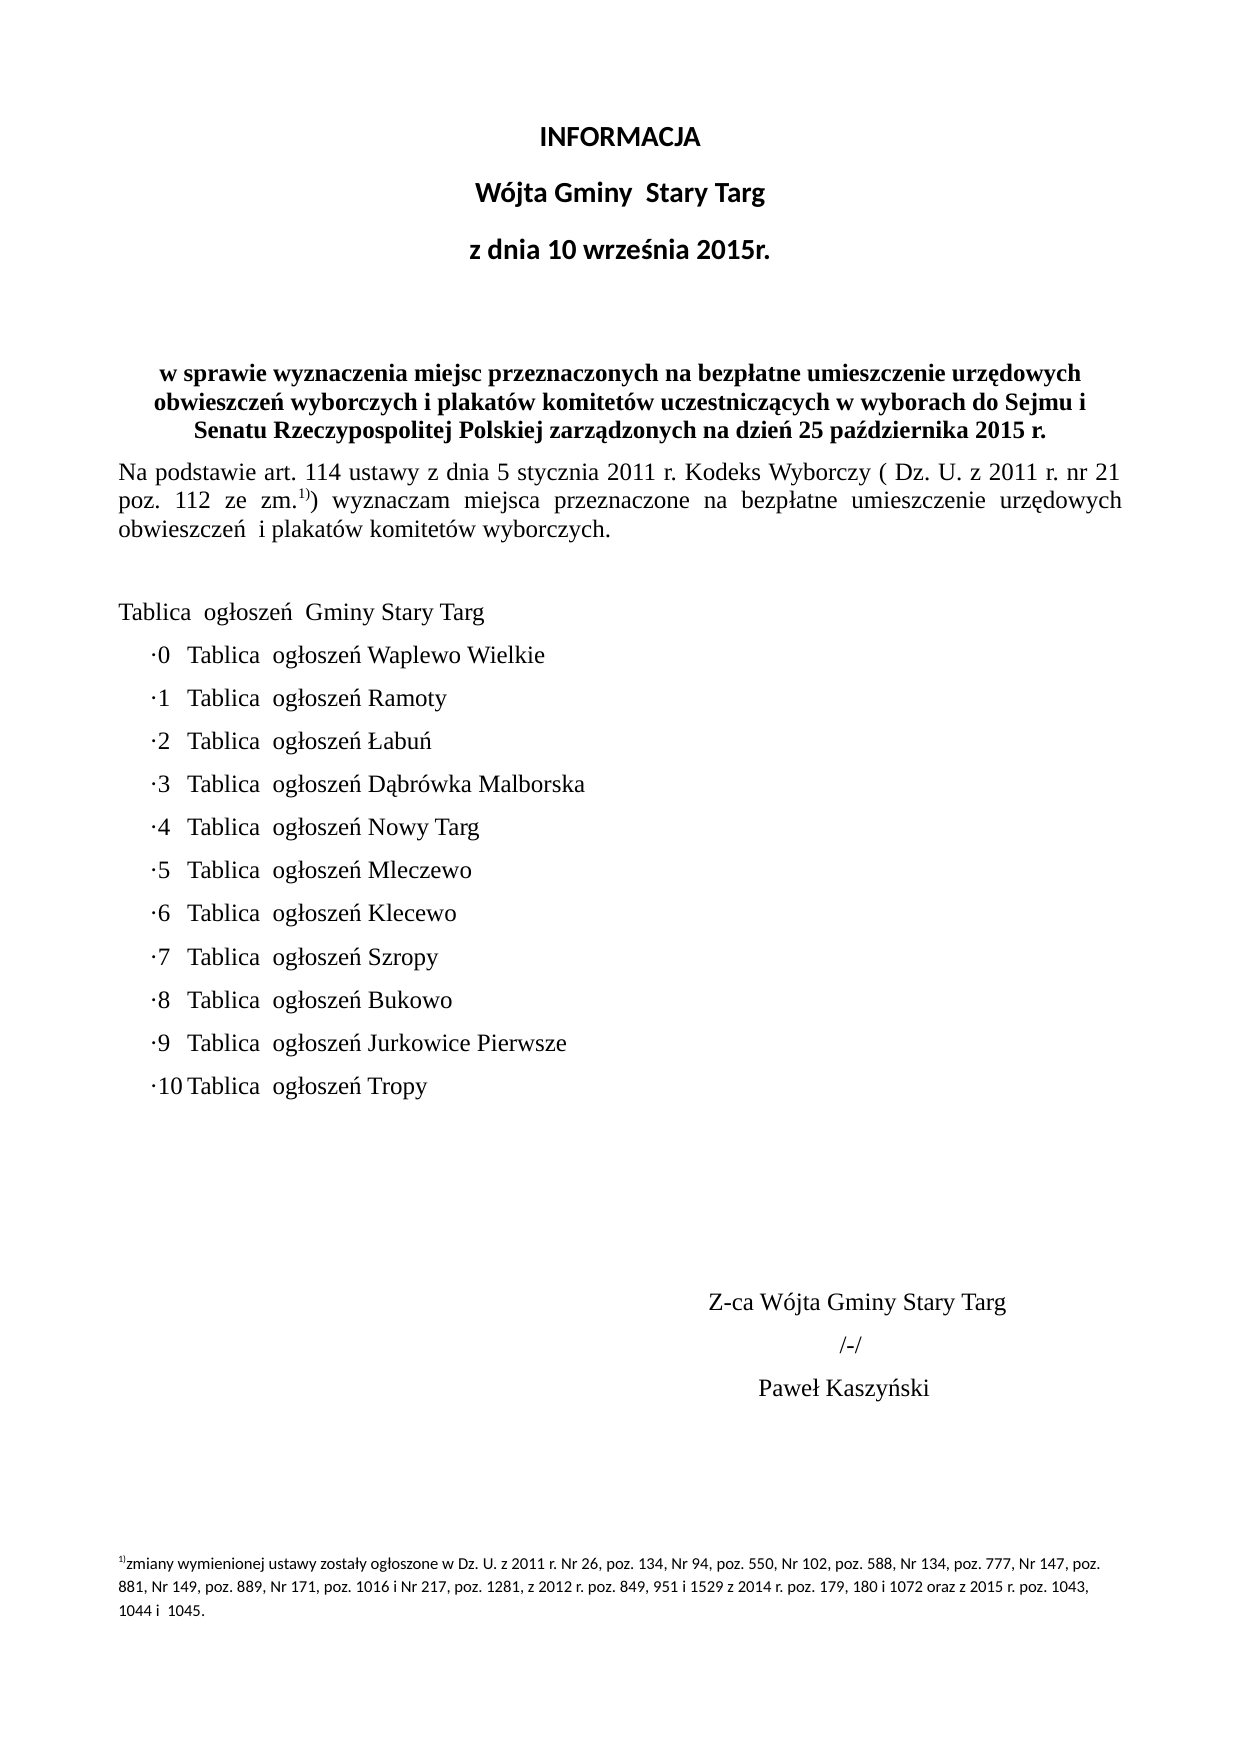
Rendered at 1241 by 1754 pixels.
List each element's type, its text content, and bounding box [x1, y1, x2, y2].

text Paweł Kaszyński [708, 1373, 1122, 1402]
list Tablica ogłoszeń Jurkowice Pierwsze [149, 1028, 1122, 1057]
text Wójta Gminy Stary Targ [118, 174, 1122, 210]
text INFORMACJA [118, 118, 1122, 154]
list Tablica ogłoszeń Nowy Targ [149, 812, 1122, 841]
list Tablica ogłoszeń Bukowo [149, 985, 1122, 1013]
text Tablica ogłoszeń Gminy Stary Targ [118, 597, 1122, 625]
text /-/ [708, 1330, 1122, 1358]
list Tablica ogłoszeń Tropy [149, 1071, 1122, 1100]
list Tablica ogłoszeń Łabuń [149, 726, 1122, 755]
text 1)zmiany wymienionej ustawy zostały ogłoszone w Dz. U. z 2011 r. Nr 26, poz. 134, Nr 94, poz. 550, Nr 102, poz. 588, Nr 134, poz. 777, Nr 147, poz. 881, Nr 149, poz. 889, Nr 171, poz. 1016 i Nr 217, poz. 1281, z 2012 r. poz. 849, 951 i 1529 z 2014 r. poz. 179, 180 i 1072 oraz z 2015 r. poz. 1043, 1044 i 1045. [118, 1553, 1122, 1620]
list Tablica ogłoszeń Mleczewo [149, 855, 1122, 884]
text w sprawie wyznaczenia miejsc przeznaczonych na bezpłatne umieszczenie urzędowych obwieszczeń wyborczych i plakatów komitetów uczestniczących w wyborach do Sejmu i Senatu Rzeczypospolitej Polskiej zarządzonych na dzień 25 października 2015 r. [118, 358, 1122, 444]
list Tablica ogłoszeń Ramoty [149, 683, 1122, 712]
text Na podstawie art. 114 ustawy z dnia 5 stycznia 2011 r. Kodeks Wyborczy ( Dz. U. z 2011 r. nr 21 poz. 112 ze zm.1)) wyznaczam miejsca przeznaczone na bezpłatne umieszczenie urzędowych obwieszczeń i plakatów komitetów wyborczych. [118, 457, 1122, 543]
list Tablica ogłoszeń Dąbrówka Malborska [149, 769, 1122, 798]
text z dnia 10 września 2015r. [118, 231, 1122, 267]
list Tablica ogłoszeń Klecewo [149, 898, 1122, 927]
list Tablica ogłoszeń Waplewo Wielkie [149, 640, 1122, 668]
text Z-ca Wójta Gminy Stary Targ [708, 1287, 1122, 1315]
list Tablica ogłoszeń Szropy [149, 942, 1122, 970]
